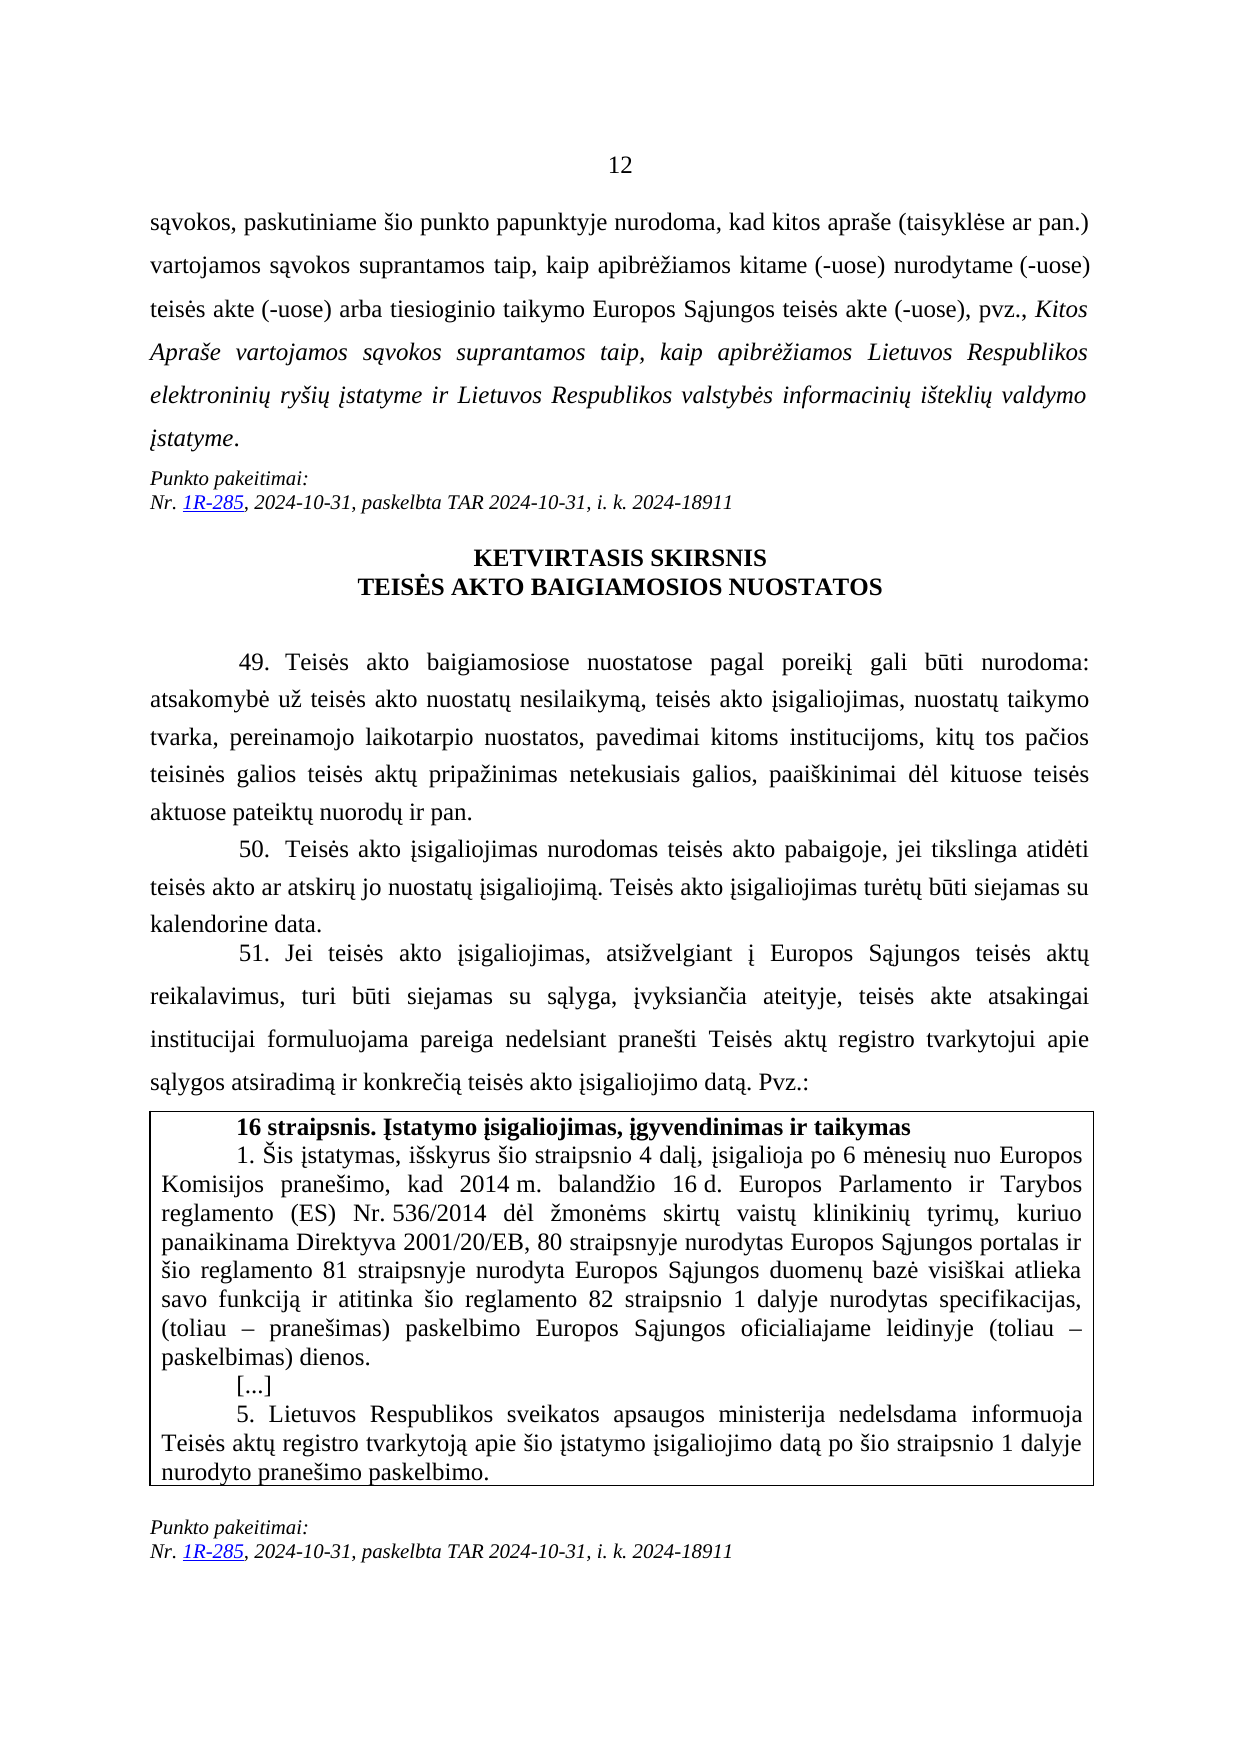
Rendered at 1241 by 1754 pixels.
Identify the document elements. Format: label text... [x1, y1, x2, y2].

text 51. Jei teisės akto įsigaliojimas, atsižvelgiant į Europos Sąjungos teisės aktų reikalavimus, turi būti siejamas su sąlyga, įvyksiančia ateityje, teisės akte atsakingai institucijai formuluojama pareiga nedelsiant pranešti Teisės aktų registro tvarkytojui apie sąlygos atsiradimą ir konkrečią teisės akto įsigaliojimo datą. Pvz.: [150, 938, 1090, 1096]
text Punkto pakeitimai: [150, 1515, 1090, 1539]
text Punkto pakeitimai: [150, 466, 1090, 490]
subtitle KETVIRTASIS SKIRSNIS [150, 543, 1090, 572]
text 50. Teisės akto įsigaliojimas nurodomas teisės akto pabaigoje, jei tikslinga atidėti teisės akto ar atskirų jo nuostatų įsigaliojimą. Teisės akto įsigaliojimas turėtų būti siejamas su kalendorine data. [150, 826, 1090, 938]
text 49. Teisės akto baigiamosiose nuostatose pagal poreikį gali būti nurodoma: atsakomybė už teisės akto nuostatų nesilaikymą, teisės akto įsigaliojimas, nuostatų taikymo tvarka, pereinamojo laikotarpio nuostatos, pavedimai kitoms institucijoms, kitų tos pačios teisinės galios teisės aktų pripažinimas netekusiais galios, paaiškinimai dėl kituose teisės aktuose pateiktų nuorodų ir pan. [150, 638, 1090, 826]
text Nr. 1R-285, 2024-10-31, paskelbta TAR 2024-10-31, i. k. 2024-18911 [150, 1539, 1090, 1563]
subtitle TEISĖS AKTO BAIGIAMOSIOS NUOSTATOS [150, 572, 1090, 601]
text Nr. 1R-285, 2024-10-31, paskelbta TAR 2024-10-31, i. k. 2024-18911 [150, 490, 1090, 514]
text sąvokos, paskutiniame šio punkto papunktyje nurodoma, kad kitos apraše (taisyklėse ar pan.) vartojamos sąvokos suprantamos taip, kaip apibrėžiamos kitame (‑uose) nurodytame (‑uose) teisės akte (-uose) arba tiesioginio taikymo Europos Sąjungos teisės akte (‑uose), pvz., Kitos Apraše vartojamos sąvokos suprantamos taip, kaip apibrėžiamos Lietuvos Respublikos elektroninių ryšių įstatyme ir Lietuvos Respublikos valstybės informacinių išteklių valdymo įstatyme. [150, 207, 1090, 452]
table_header 16 straipsnis. Įstatymo įsigaliojimas, įgyvendinimas ir taikymas 1. Šis įstatymas, išskyrus šio straipsnio 4 dalį, įsigalioja po 6 mėnesių nuo Europos Komisijos pranešimo, kad 2014 m. balandžio 16 d. Europos Parlamento ir Tarybos reglamento (ES) Nr. 536/2014 dėl žmonėms skirtų vaistų klinikinių tyrimų, kuriuo panaikinama Direktyva 2001/20/EB, 80 straipsnyje nurodytas Europos Sąjungos portalas ir šio reglamento 81 straipsnyje nurodyta Europos Sąjungos duomenų bazė visiškai atlieka savo funkciją ir atitinka šio reglamento 82 straipsnio 1 dalyje nurodytas specifikacijas, (toliau – pranešimas) paskelbimo Europos Sąjungos oficialiajame leidinyje (toliau – paskelbimas) dienos. [...] 5. Lietuvos Respublikos sveikatos apsaugos ministerija nedelsdama informuoja Teisės aktų registro tvarkytoją apie šio įstatymo įsigaliojimo datą po šio straipsnio 1 dalyje nurodyto pranešimo paskelbimo. [151, 1112, 1093, 1485]
